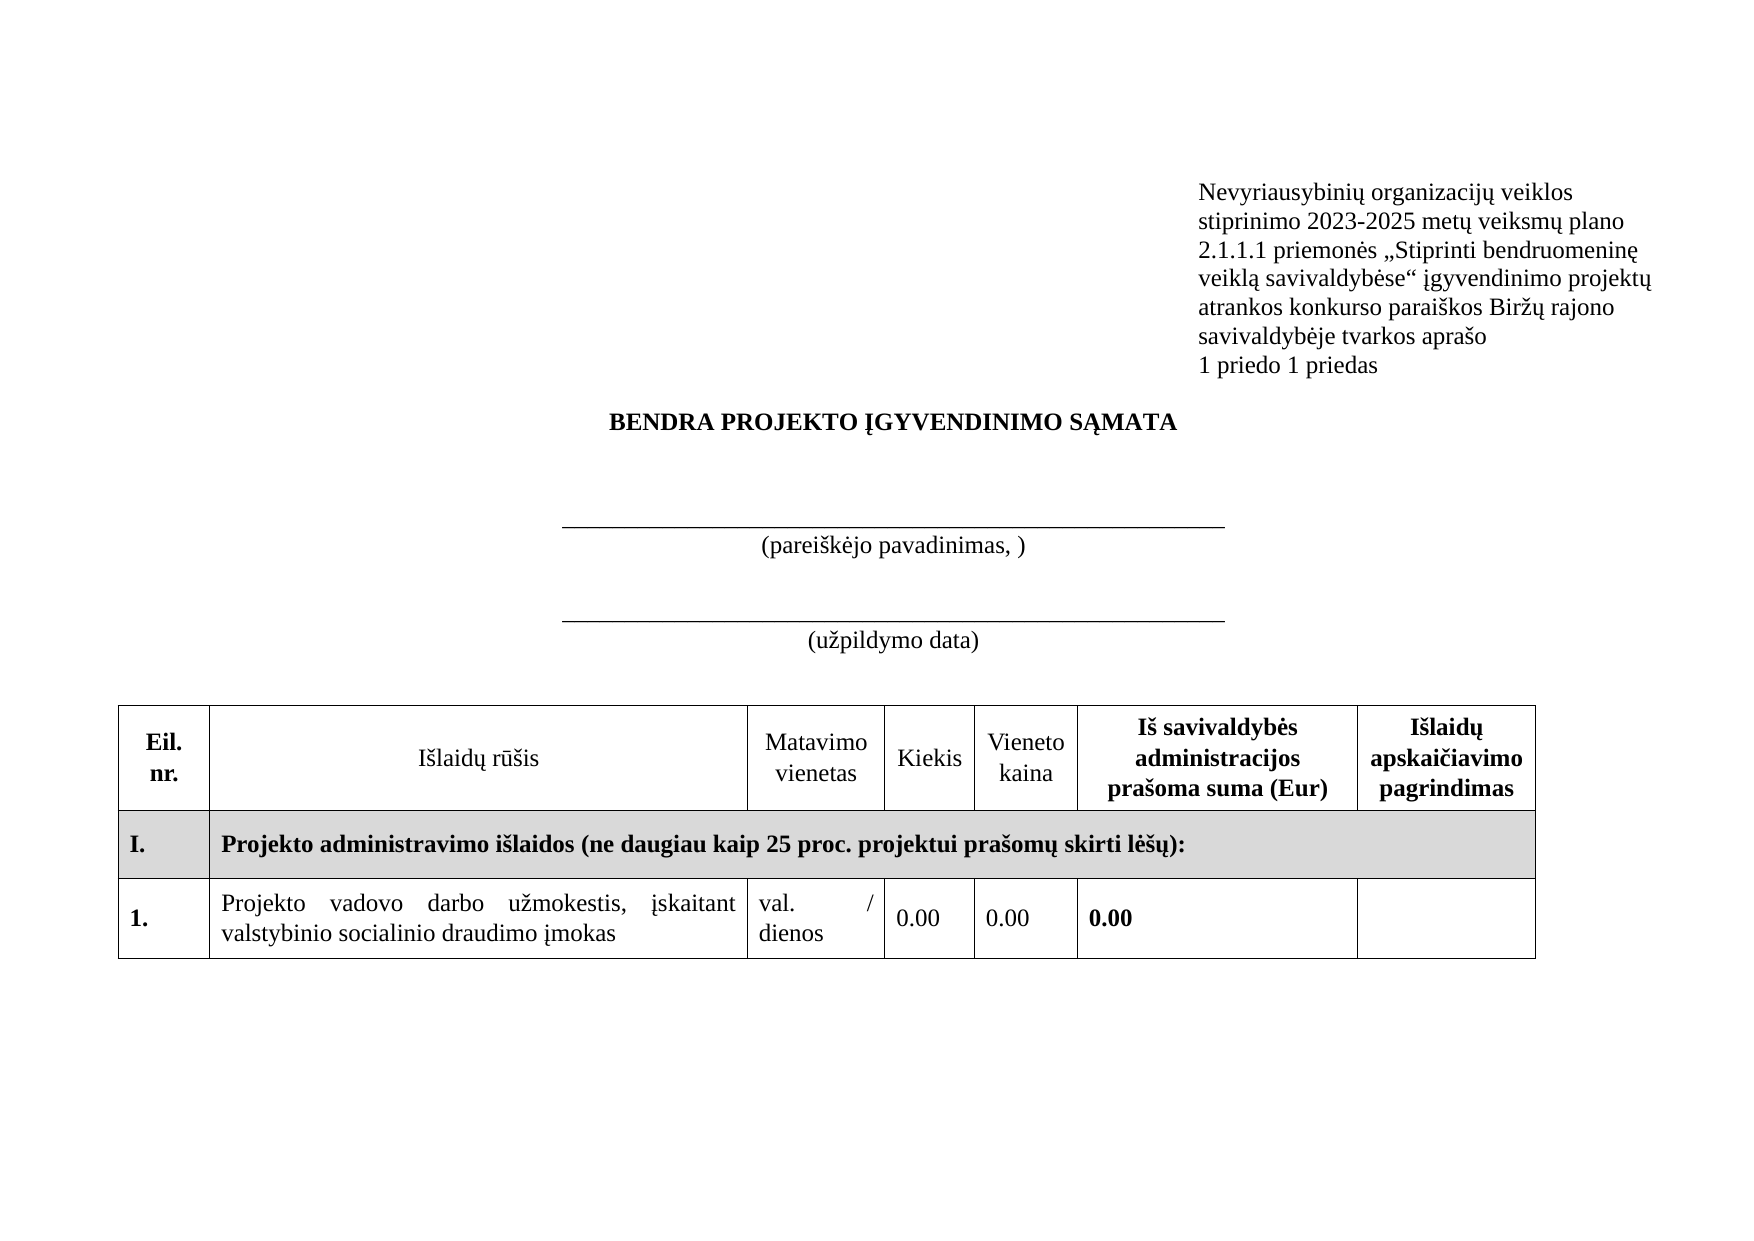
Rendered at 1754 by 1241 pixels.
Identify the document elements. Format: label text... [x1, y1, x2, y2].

table_cell 0.00 [885, 879, 974, 957]
text _____________________________________________________ [118, 596, 1668, 625]
table_cell val. / dienos [748, 879, 884, 957]
text savivaldybėje tvarkos aprašo [1198, 321, 1668, 350]
table_header Matavimo vienetas [748, 706, 884, 809]
table_cell 1. [119, 879, 209, 957]
table_header Vieneto kaina [975, 706, 1077, 809]
table_header Išlaidų rūšis [210, 706, 747, 809]
table_cell 0.00 [975, 879, 1077, 957]
table_header Eil. nr. [119, 706, 209, 809]
table_cell 0.00 [1078, 879, 1357, 957]
text atrankos konkurso paraiškos Biržų rajono [1198, 292, 1668, 321]
table_cell I. [119, 811, 209, 878]
text 2.1.1.1 priemonės „Stiprinti bendruomeninę [1198, 235, 1668, 263]
text veiklą savivaldybėse“ įgyvendinimo projektų [1198, 263, 1668, 292]
text Nevyriausybinių organizacijų veiklos [1198, 177, 1668, 206]
text (pareiškėjo pavadinimas, ) [118, 530, 1668, 559]
text (užpildymo data) [118, 625, 1668, 654]
table_header Iš savivaldybės administracijos prašoma suma (Eur) [1078, 706, 1357, 809]
table_cell Projekto administravimo išlaidos (ne daugiau kaip 25 proc. projektui prašomų skirti lėšų): [210, 811, 1535, 878]
text 1 priedo 1 priedas [1198, 350, 1668, 378]
table_header Kiekis [885, 706, 974, 809]
text stiprinimo 2023-2025 metų veiksmų plano [1198, 206, 1668, 235]
table_cell [1358, 879, 1535, 957]
text _____________________________________________________ [118, 502, 1668, 530]
table_cell Projekto vadovo darbo užmokestis, įskaitant valstybinio socialinio draudimo įmokas [210, 879, 747, 957]
table_header Išlaidų apskaičiavimo pagrindimas [1358, 706, 1535, 809]
text BENDRA PROJEKTO ĮGYVENDINIMO SĄMATA [118, 407, 1668, 436]
